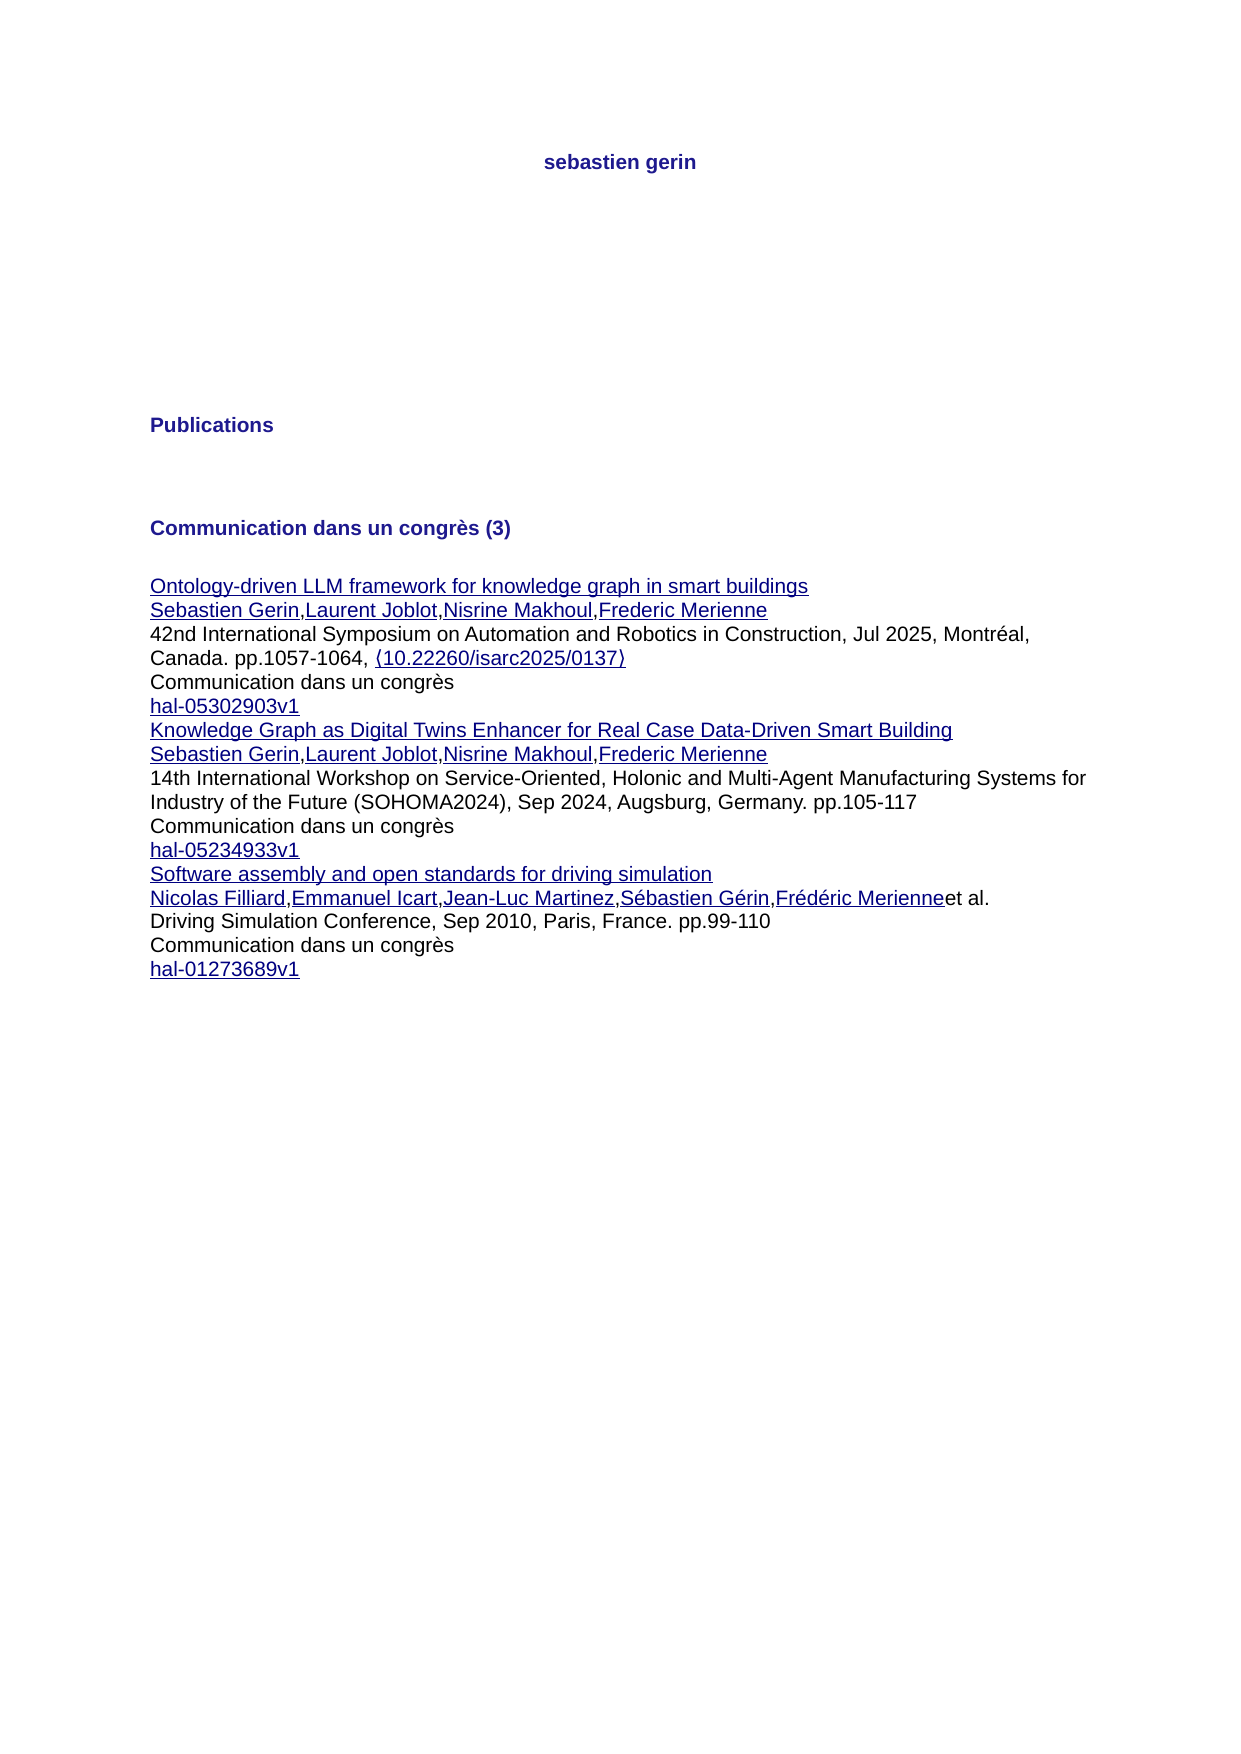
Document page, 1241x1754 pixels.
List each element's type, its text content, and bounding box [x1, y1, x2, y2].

table_cell Software assembly and open standards for driving simulation Nicolas Filliard,Emmanuel Icart,Jean-Luc Martinez,Sébastien Gérin,Frédéric Merienneet al. Driving Simulation Conference, Sep 2010, Paris, France. pp.99-110 Communication dans un congrès hal-01273689v1 [150, 861, 1090, 981]
table_cell Knowledge Graph as Digital Twins Enhancer for Real Case Data-Driven Smart Building Sebastien Gerin,Laurent Joblot,Nisrine Makhoul,Frederic Merienne 14th International Workshop on Service-Oriented, Holonic and Multi-Agent Manufacturing Systems for Industry of the Future (SOHOMA2024), Sep 2024, Augsburg, Germany. pp.105-117 Communication dans un congrès hal-05234933v1 [150, 718, 1090, 861]
subtitle Publications [150, 412, 1090, 436]
subtitle Communication dans un congrès (3) [150, 516, 1090, 539]
subtitle sebastien gerin [150, 150, 1090, 174]
table_header Ontology-driven LLM framework for knowledge graph in smart buildings Sebastien Gerin,Laurent Joblot,Nisrine Makhoul,Frederic Merienne 42nd International Symposium on Automation and Robotics in Construction, Jul 2025, Montréal, Canada. pp.1057-1064, ⟨10.22260/isarc2025/0137⟩ Communication dans un congrès hal-05302903v1 [150, 574, 1090, 718]
